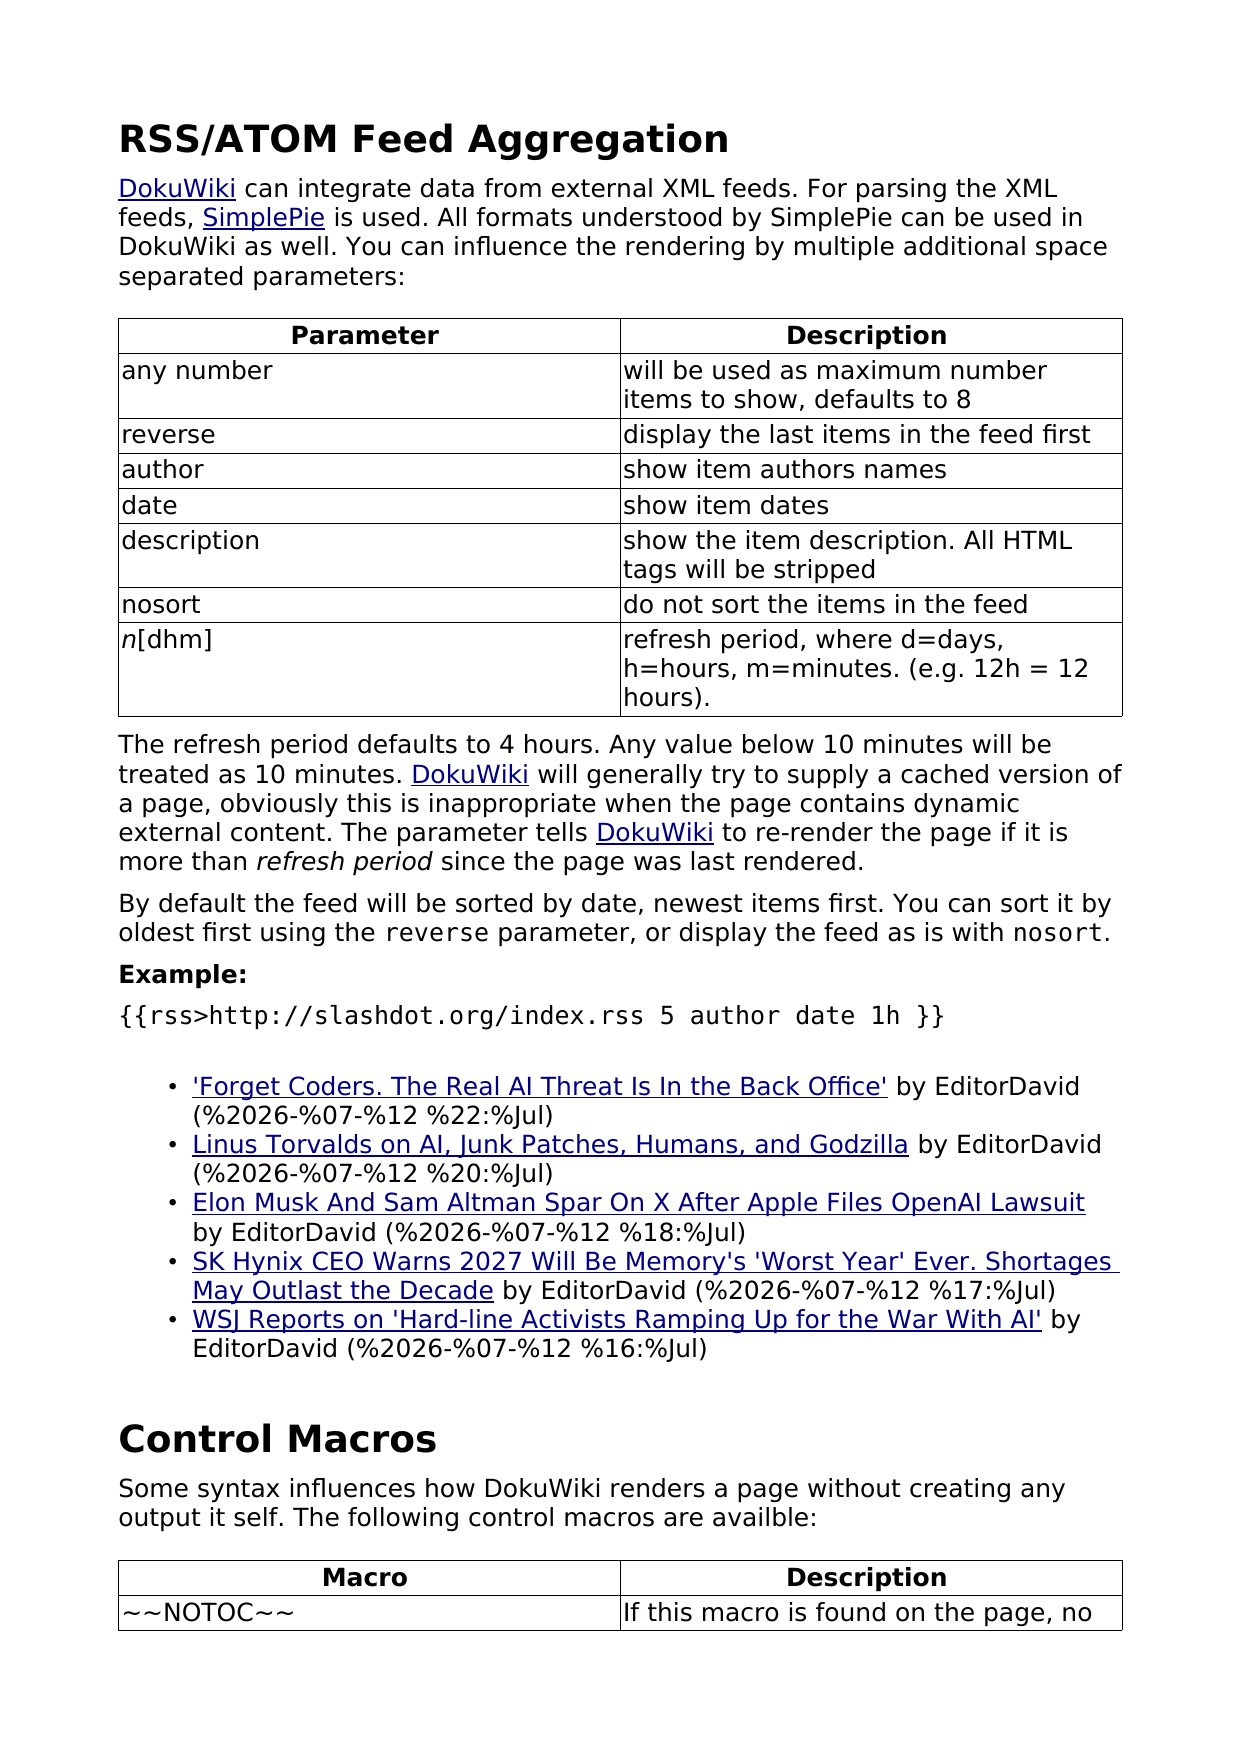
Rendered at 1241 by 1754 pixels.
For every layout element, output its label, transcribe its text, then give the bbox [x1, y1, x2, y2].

table_cell description [119, 524, 620, 587]
text {{rss>http://slashdot.org/index.rss 5 author date 1h }} [118, 1001, 1122, 1031]
table_cell author [119, 454, 620, 488]
table_cell do not sort the items in the feed [621, 588, 1122, 622]
table_header Description [621, 319, 1122, 353]
list Linus Torvalds on AI, Junk Patches, Humans, and Godzilla by EditorDavid (%2026-%07-%12 %20:%Jul) [177, 1130, 1122, 1188]
table_cell date [119, 489, 620, 523]
list Elon Musk And Sam Altman Spar On X After Apple Files OpenAI Lawsuit by EditorDavid (%2026-%07-%12 %18:%Jul) [177, 1188, 1122, 1247]
table_header Description [621, 1561, 1122, 1595]
table_cell If this macro is found on the page, no [621, 1596, 1122, 1630]
text DokuWiki can integrate data from external XML feeds. For parsing the XML feeds, SimplePie is used. All formats understood by SimplePie can be used in DokuWiki as well. You can influence the rendering by multiple additional space separated parameters: [118, 174, 1122, 291]
table_cell show item dates [621, 489, 1122, 523]
table_header Parameter [119, 319, 620, 353]
table_header Macro [119, 1561, 620, 1595]
table_cell nosort [119, 588, 620, 622]
list 'Forget Coders. The Real AI Threat Is In the Back Office' by EditorDavid (%2026-%07-%12 %22:%Jul) [177, 1072, 1122, 1130]
list WSJ Reports on 'Hard-line Activists Ramping Up for the War With AI' by EditorDavid (%2026-%07-%12 %16:%Jul) [177, 1305, 1122, 1363]
text By default the feed will be sorted by date, newest items first. You can sort it by oldest first using the reverse parameter, or display the feed as is with nosort. [118, 889, 1122, 947]
table_cell display the last items in the feed first [621, 419, 1122, 453]
text The refresh period defaults to 4 hours. Any value below 10 minutes will be treated as 10 minutes. DokuWiki will generally try to supply a cached version of a page, obviously this is inappropriate when the page contains dynamic external content. The parameter tells DokuWiki to re-render the page if it is more than refresh period since the page was last rendered. [118, 731, 1122, 876]
subtitle Control Macros [118, 1418, 1122, 1462]
text Some syntax influences how DokuWiki renders a page without creating any output it self. The following control macros are availble: [118, 1474, 1122, 1532]
table_cell reverse [119, 419, 620, 453]
subtitle RSS/ATOM Feed Aggregation [118, 118, 1122, 162]
table_cell refresh period, where d=days, h=hours, m=minutes. (e.g. 12h = 12 hours). [621, 623, 1122, 716]
text Example: [118, 960, 1122, 989]
table_cell will be used as maximum number items to show, defaults to 8 [621, 354, 1122, 418]
table_cell show item authors names [621, 454, 1122, 488]
table_cell n[dhm] [119, 623, 620, 716]
table_cell any number [119, 354, 620, 418]
list SK Hynix CEO Warns 2027 Will Be Memory's 'Worst Year' Ever. Shortages May Outlast the Decade by EditorDavid (%2026-%07-%12 %17:%Jul) [177, 1247, 1122, 1305]
table_cell ~~NOTOC~~ [119, 1596, 620, 1630]
table_cell show the item description. All HTML tags will be stripped [621, 524, 1122, 587]
